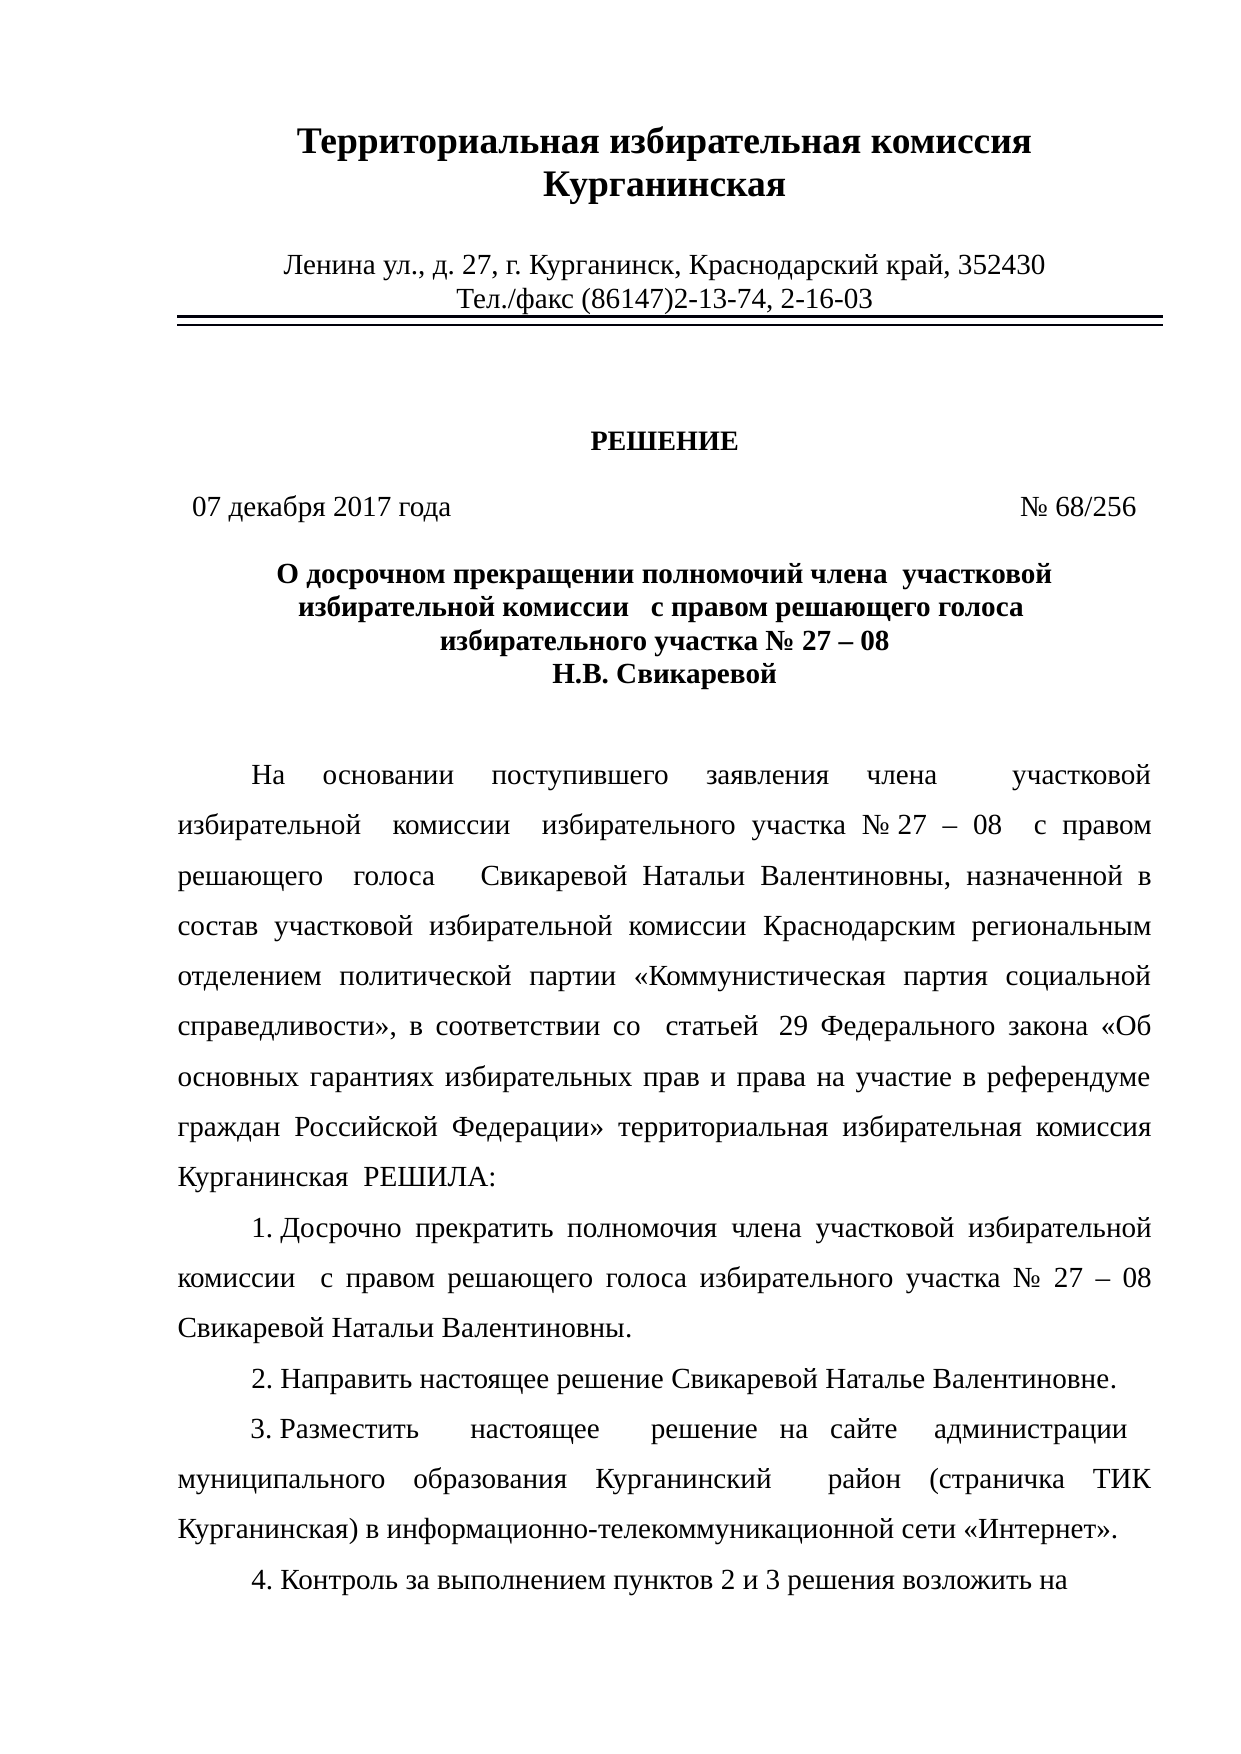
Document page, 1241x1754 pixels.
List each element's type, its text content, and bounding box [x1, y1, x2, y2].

text 2. Направить настоящее решение Свикаревой Наталье Валентиновне. [177, 1361, 1152, 1394]
table_header [177, 326, 1163, 359]
table_header [177, 318, 1163, 324]
subtitle Тел./факс (86147)2-13-74, 2-16-03 [177, 281, 1152, 314]
subtitle Ленина ул., д. 27, г. Курганинск, Краснодарский край, 352430 [177, 247, 1152, 281]
subtitle Курганинская [177, 161, 1152, 204]
text РЕШЕНИЕ [177, 424, 1152, 456]
text избирательного участка № 27 – 08 [177, 623, 1152, 656]
text муниципального образования Курганинский район (страничка ТИК Курганинская) в информационно-телекоммуникационной сети «Интернет». [177, 1461, 1152, 1545]
text 3. Разместить настоящее решение на сайте администрации [177, 1411, 1152, 1444]
text О досрочном прекращении полномочий члена участковой избирательной комиссии с правом решающего голоса [177, 556, 1152, 623]
text 07 декабря 2017 года № 68/256 [177, 489, 1152, 522]
text 4. Контроль за выполнением пунктов 2 и 3 решения возложить на [177, 1562, 1152, 1596]
text 1. Досрочно прекратить полномочия члена участковой избирательной комиссии с правом решающего голоса избирательного участка № 27 – 08 Свикаревой Натальи Валентиновны. [177, 1210, 1152, 1344]
text На основании поступившего заявления члена участковой избирательной комиссии избирательного участка № 27 – 08 с правом решающего голоса Свикаревой Натальи Валентиновны, назначенной в состав участковой избирательной комиссии Краснодарским региональным отделением политической партии «Коммунистическая партия социальной справедливости», в соответствии со статьей 29 Федерального закона «Об основных гарантиях избирательных прав и права на участие в референдуме граждан Российской Федерации» территориальная избирательная комиссия Курганинская РЕШИЛА: [177, 757, 1152, 1193]
subtitle Территориальная избирательная комиссия [177, 118, 1152, 161]
text Н.В. Свикаревой [177, 656, 1152, 690]
